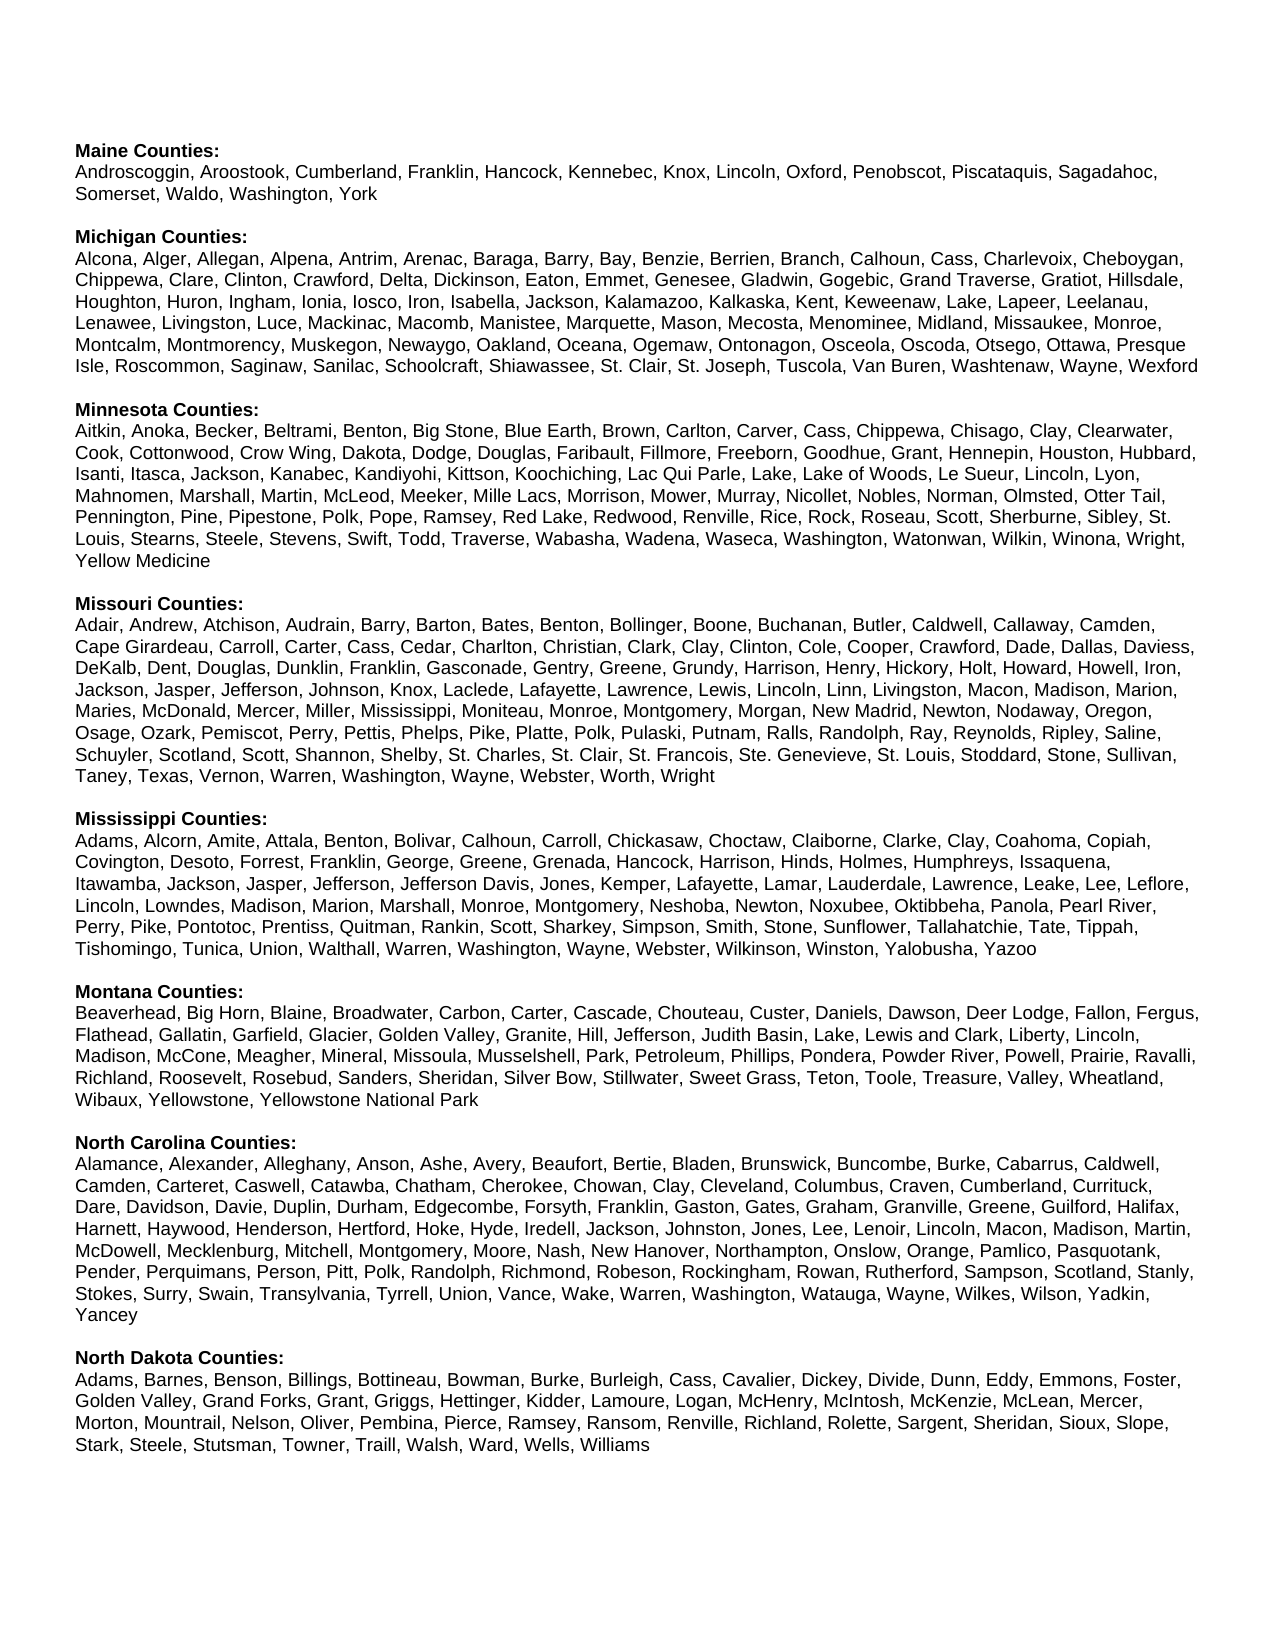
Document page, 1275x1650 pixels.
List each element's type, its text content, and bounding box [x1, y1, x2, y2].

text Beaverhead, Big Horn, Blaine, Broadwater, Carbon, Carter, Cascade, Chouteau, Custer, Daniels, Dawson, Deer Lodge, Fallon, Fergus, Flathead, Gallatin, Garfield, Glacier, Golden Valley, Granite, Hill, Jefferson, Judith Basin, Lake, Lewis and Clark, Liberty, Lincoln, Madison, McCone, Meagher, Mineral, Missoula, Musselshell, Park, Petroleum, Phillips, Pondera, Powder River, Powell, Prairie, Ravalli, Richland, Roosevelt, Rosebud, Sanders, Sheridan, Silver Bow, Stillwater, Sweet Grass, Teton, Toole, Treasure, Valley, Wheatland, Wibaux, Yellowstone, Yellowstone National Park [75, 1002, 1200, 1110]
text Maine Counties: [75, 140, 1200, 161]
text Alcona, Alger, Allegan, Alpena, Antrim, Arenac, Baraga, Barry, Bay, Benzie, Berrien, Branch, Calhoun, Cass, Charlevoix, Cheboygan, Chippewa, Clare, Clinton, Crawford, Delta, Dickinson, Eaton, Emmet, Genesee, Gladwin, Gogebic, Grand Traverse, Gratiot, Hillsdale, Houghton, Huron, Ingham, Ionia, Iosco, Iron, Isabella, Jackson, Kalamazoo, Kalkaska, Kent, Keweenaw, Lake, Lapeer, Leelanau, Lenawee, Livingston, Luce, Mackinac, Macomb, Manistee, Marquette, Mason, Mecosta, Menominee, Midland, Missaukee, Monroe, Montcalm, Montmorency, Muskegon, Newaygo, Oakland, Oceana, Ogemaw, Ontonagon, Osceola, Oscoda, Otsego, Ottawa, Presque Isle, Roscommon, Saginaw, Sanilac, Schoolcraft, Shiawassee, St. Clair, St. Joseph, Tuscola, Van Buren, Washtenaw, Wayne, Wexford [75, 247, 1200, 377]
text Minnesota Counties: [75, 398, 1200, 420]
text Adams, Alcorn, Amite, Attala, Benton, Bolivar, Calhoun, Carroll, Chickasaw, Choctaw, Claiborne, Clarke, Clay, Coahoma, Copiah, Covington, Desoto, Forrest, Franklin, George, Greene, Grenada, Hancock, Harrison, Hinds, Holmes, Humphreys, Issaquena, Itawamba, Jackson, Jasper, Jefferson, Jefferson Davis, Jones, Kemper, Lafayette, Lamar, Lauderdale, Lawrence, Leake, Lee, Leflore, Lincoln, Lowndes, Madison, Marion, Marshall, Monroe, Montgomery, Neshoba, Newton, Noxubee, Oktibbeha, Panola, Pearl River, Perry, Pike, Pontotoc, Prentiss, Quitman, Rankin, Scott, Sharkey, Simpson, Smith, Stone, Sunflower, Tallahatchie, Tate, Tippah, Tishomingo, Tunica, Union, Walthall, Warren, Washington, Wayne, Webster, Wilkinson, Winston, Yalobusha, Yazoo [75, 830, 1200, 959]
text North Dakota Counties: [75, 1347, 1200, 1369]
text Androscoggin, Aroostook, Cumberland, Franklin, Hancock, Kennebec, Knox, Lincoln, Oxford, Penobscot, Piscataquis, Sagadahoc, Somerset, Waldo, Washington, York [75, 161, 1200, 204]
text Mississippi Counties: [75, 808, 1200, 830]
text Alamance, Alexander, Alleghany, Anson, Ashe, Avery, Beaufort, Bertie, Bladen, Brunswick, Buncombe, Burke, Cabarrus, Caldwell, Camden, Carteret, Caswell, Catawba, Chatham, Cherokee, Chowan, Clay, Cleveland, Columbus, Craven, Cumberland, Currituck, Dare, Davidson, Davie, Duplin, Durham, Edgecombe, Forsyth, Franklin, Gaston, Gates, Graham, Granville, Greene, Guilford, Halifax, Harnett, Haywood, Henderson, Hertford, Hoke, Hyde, Iredell, Jackson, Johnston, Jones, Lee, Lenoir, Lincoln, Macon, Madison, Martin, McDowell, Mecklenburg, Mitchell, Montgomery, Moore, Nash, New Hanover, Northampton, Onslow, Orange, Pamlico, Pasquotank, Pender, Perquimans, Person, Pitt, Polk, Randolph, Richmond, Robeson, Rockingham, Rowan, Rutherford, Sampson, Scotland, Stanly, Stokes, Surry, Swain, Transylvania, Tyrrell, Union, Vance, Wake, Warren, Washington, Watauga, Wayne, Wilkes, Wilson, Yadkin, Yancey [75, 1153, 1200, 1326]
text Montana Counties: [75, 981, 1200, 1002]
text Adair, Andrew, Atchison, Audrain, Barry, Barton, Bates, Benton, Bollinger, Boone, Buchanan, Butler, Caldwell, Callaway, Camden, Cape Girardeau, Carroll, Carter, Cass, Cedar, Charlton, Christian, Clark, Clay, Clinton, Cole, Cooper, Crawford, Dade, Dallas, Daviess, DeKalb, Dent, Douglas, Dunklin, Franklin, Gasconade, Gentry, Greene, Grundy, Harrison, Henry, Hickory, Holt, Howard, Howell, Iron, Jackson, Jasper, Jefferson, Johnson, Knox, Laclede, Lafayette, Lawrence, Lewis, Lincoln, Linn, Livingston, Macon, Madison, Marion, Maries, McDonald, Mercer, Miller, Mississippi, Moniteau, Monroe, Montgomery, Morgan, New Madrid, Newton, Nodaway, Oregon, Osage, Ozark, Pemiscot, Perry, Pettis, Phelps, Pike, Platte, Polk, Pulaski, Putnam, Ralls, Randolph, Ray, Reynolds, Ripley, Saline, Schuyler, Scotland, Scott, Shannon, Shelby, St. Charles, St. Clair, St. Francois, Ste. Genevieve, St. Louis, Stoddard, Stone, Sullivan, Taney, Texas, Vernon, Warren, Washington, Wayne, Webster, Worth, Wright [75, 614, 1200, 787]
text Adams, Barnes, Benson, Billings, Bottineau, Bowman, Burke, Burleigh, Cass, Cavalier, Dickey, Divide, Dunn, Eddy, Emmons, Foster, Golden Valley, Grand Forks, Grant, Griggs, Hettinger, Kidder, Lamoure, Logan, McHenry, McIntosh, McKenzie, McLean, Mercer, Morton, Mountrail, Nelson, Oliver, Pembina, Pierce, Ramsey, Ransom, Renville, Richland, Rolette, Sargent, Sheridan, Sioux, Slope, Stark, Steele, Stutsman, Towner, Traill, Walsh, Ward, Wells, Williams [75, 1369, 1200, 1455]
text Missouri Counties: [75, 592, 1200, 614]
text North Carolina Counties: [75, 1132, 1200, 1153]
text Michigan Counties: [75, 226, 1200, 247]
text Aitkin, Anoka, Becker, Beltrami, Benton, Big Stone, Blue Earth, Brown, Carlton, Carver, Cass, Chippewa, Chisago, Clay, Clearwater, Cook, Cottonwood, Crow Wing, Dakota, Dodge, Douglas, Faribault, Fillmore, Freeborn, Goodhue, Grant, Hennepin, Houston, Hubbard, Isanti, Itasca, Jackson, Kanabec, Kandiyohi, Kittson, Koochiching, Lac Qui Parle, Lake, Lake of Woods, Le Sueur, Lincoln, Lyon, Mahnomen, Marshall, Martin, McLeod, Meeker, Mille Lacs, Morrison, Mower, Murray, Nicollet, Nobles, Norman, Olmsted, Otter Tail, Pennington, Pine, Pipestone, Polk, Pope, Ramsey, Red Lake, Redwood, Renville, Rice, Rock, Roseau, Scott, Sherburne, Sibley, St. Louis, Stearns, Steele, Stevens, Swift, Todd, Traverse, Wabasha, Wadena, Waseca, Washington, Watonwan, Wilkin, Winona, Wright, Yellow Medicine [75, 420, 1200, 571]
